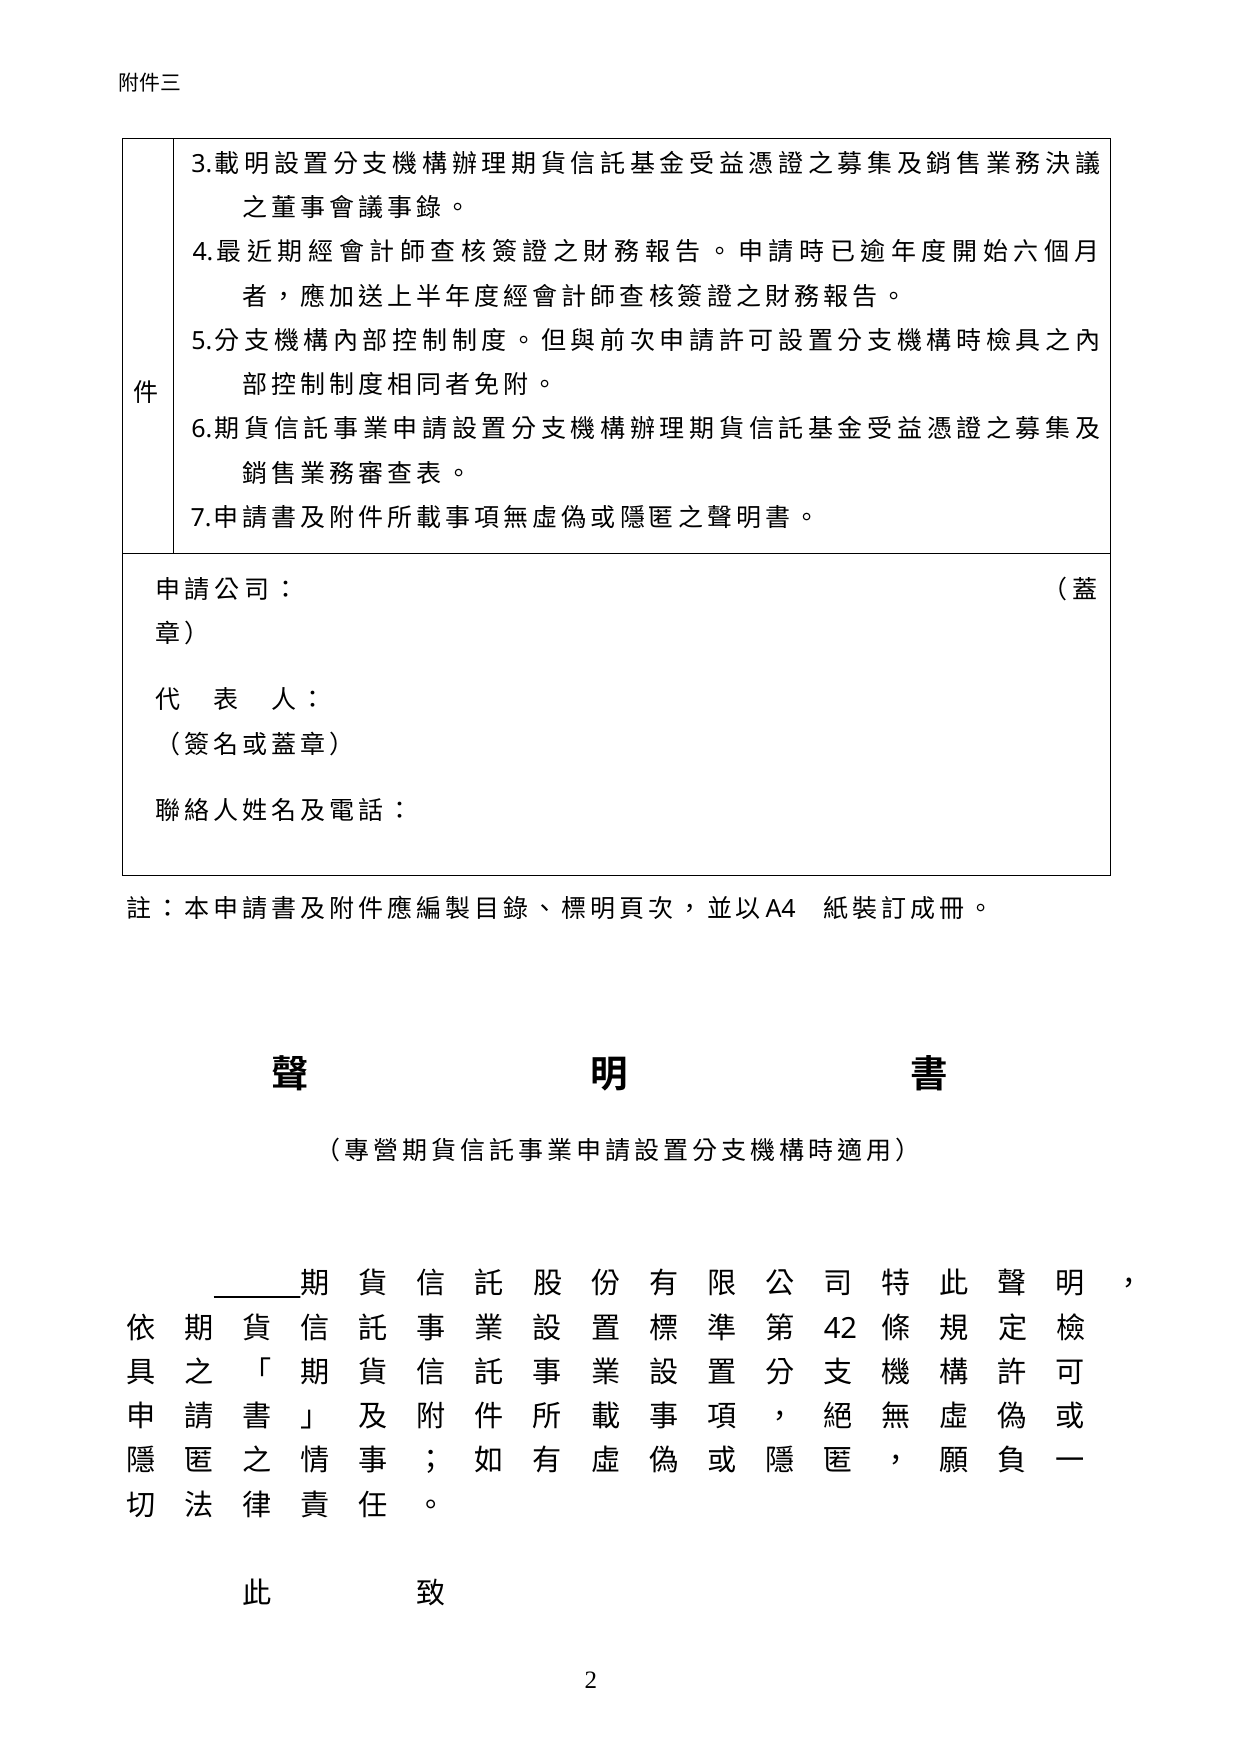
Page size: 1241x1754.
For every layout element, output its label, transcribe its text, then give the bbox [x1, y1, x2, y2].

text 此 致 [126, 1569, 1114, 1613]
table_cell 件 [123, 139, 173, 553]
text 期貨信託股份有限公司特此聲明，依期貨信託事業設置標準第42條規定檢具之「期貨信託事業設置分支機構許可申請書」及附件所載事項，絕無虛偽或隱匿之情事；如有虛偽或隱匿，願負一切法律責任。 [126, 1259, 1114, 1524]
subtitle 註：本申請書及附件應編製目錄、標明頁次，並以A4紙裝訂成冊。 [126, 885, 1114, 929]
text （專營期貨信託事業申請設置分支機構時適用） [126, 1126, 1114, 1170]
table_cell 申請公司： （蓋章） 代 表 人： （簽名或蓋章） 聯絡人姓名及電話： [123, 554, 1110, 875]
table_cell 3.載明設置分支機構辦理期貨信託基金受益憑證之募集及銷售業務決議之董事會議事錄。 4.最近期經會計師查核簽證之財務報告。申請時已逾年度開始六個月者，應加送上半年度經會計師查核簽證之財務報告。 5.分支機構內部控制制度。但與前次申請許可設置分支機構時檢具之內部控制制度相同者免附。 6.期貨信託事業申請設置分支機構辦理期貨信託基金受益憑證之募集及銷售業務審查表。 7.申請書及附件所載事項無虛偽或隱匿之聲明書。 [174, 139, 1110, 553]
text 聲 明 書 [126, 1027, 1114, 1115]
